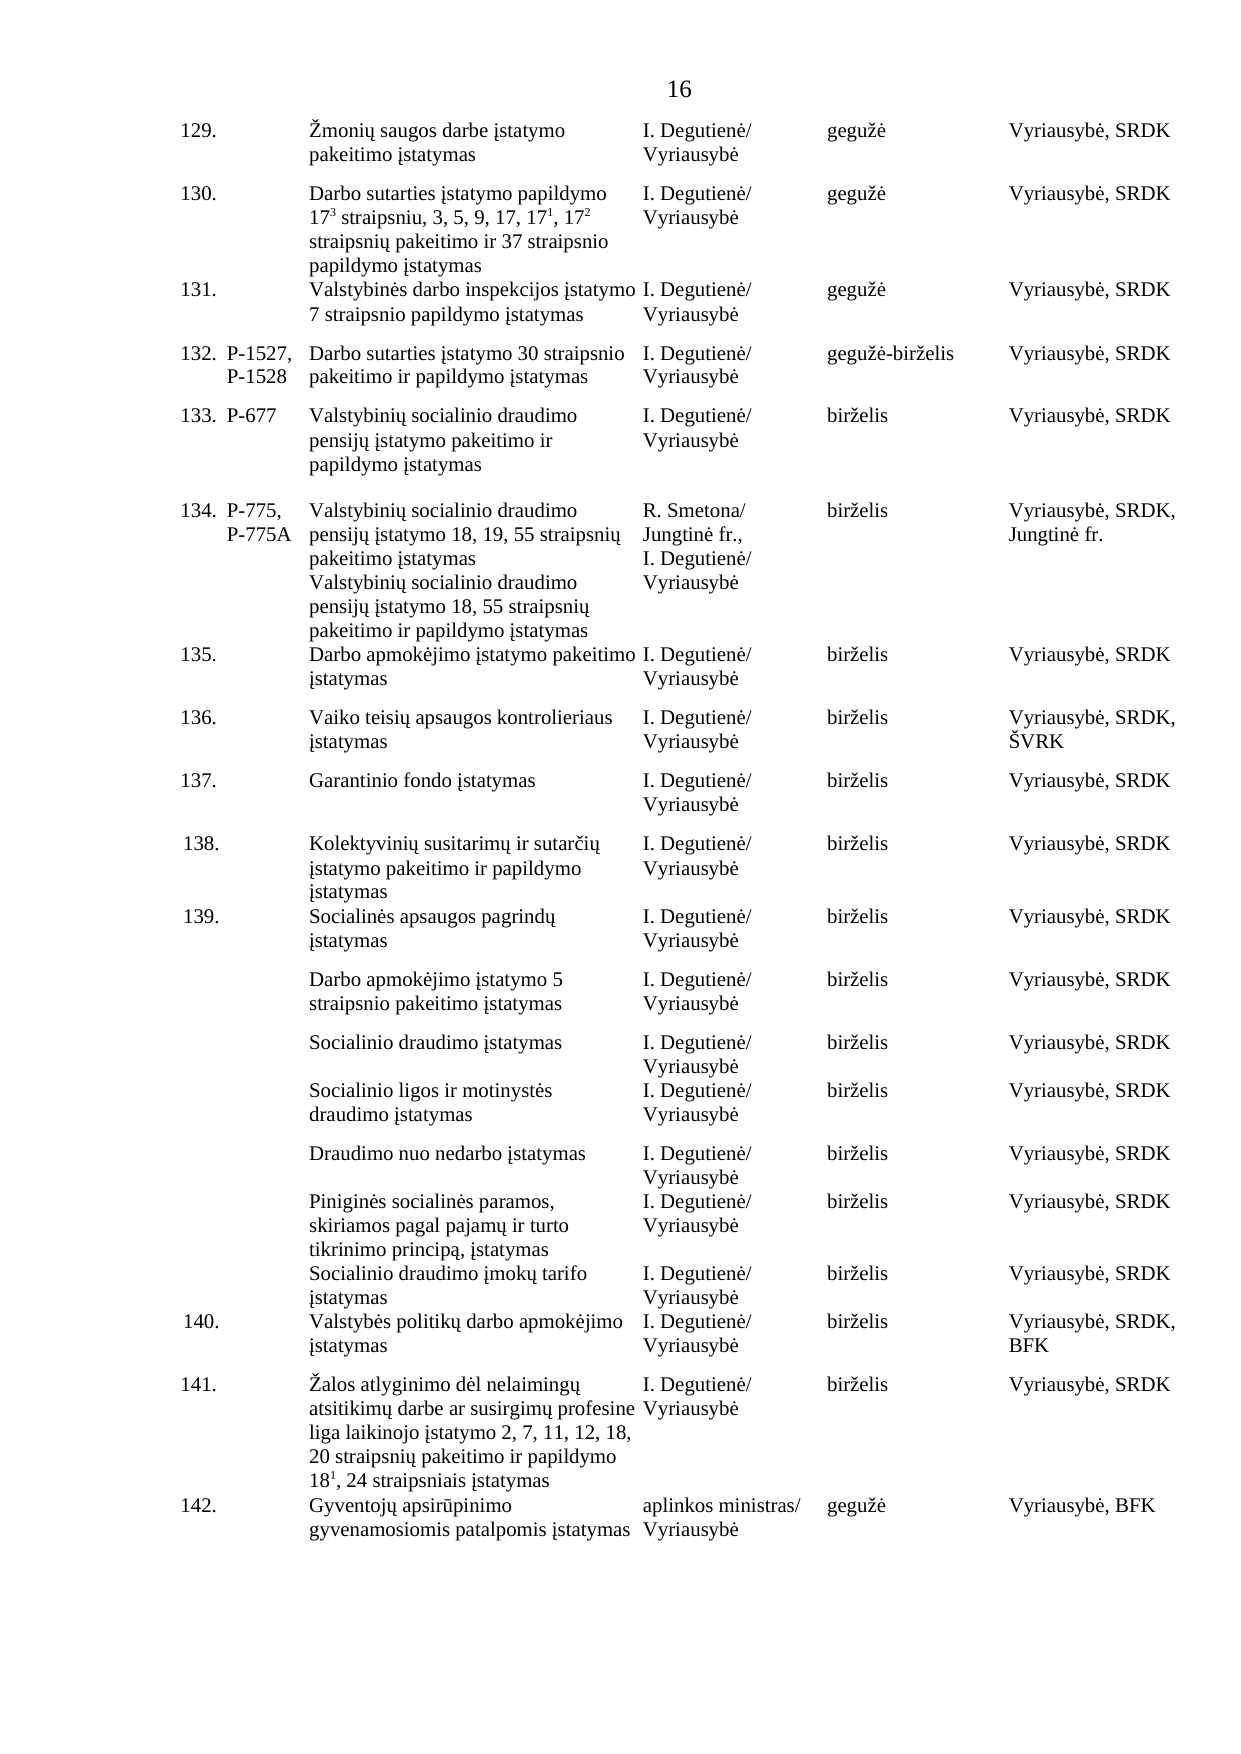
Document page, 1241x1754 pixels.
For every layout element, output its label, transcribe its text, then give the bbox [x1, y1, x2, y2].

table_cell Socialinės apsaugos pagrindų įstatymas [306, 904, 639, 967]
table_cell Vyriausybė, SRDK [1005, 404, 1179, 498]
table_cell Gyventojų apsirūpinimo gyvenamosiomis patalpomis įstatymas [306, 1493, 639, 1556]
table_cell birželis [824, 642, 1005, 705]
table_cell gegužė [824, 278, 1005, 340]
table_cell [224, 181, 306, 277]
table_cell 142. [173, 1493, 223, 1556]
table_cell birželis [824, 1261, 1005, 1309]
table_cell [224, 1493, 306, 1556]
table_cell R. Smetona/ Jungtinė fr., I. Degutienė/ Vyriausybė [640, 498, 824, 642]
table_cell Žmonių saugos darbe įstatymo pakeitimo įstatymas [306, 118, 639, 181]
table_cell aplinkos ministras/ Vyriausybė [640, 1493, 824, 1556]
table_cell [224, 1078, 306, 1141]
table_cell birželis [824, 404, 1005, 498]
table_cell [224, 768, 306, 831]
table_cell Socialinio ligos ir motinystės draudimo įstatymas [306, 1078, 639, 1141]
table_cell 139. [173, 904, 223, 967]
table_cell I. Degutienė/ Vyriausybė [640, 967, 824, 1029]
table_cell Vyriausybė, SRDK [1005, 278, 1179, 340]
table_cell Darbo apmokėjimo įstatymo 5 straipsnio pakeitimo įstatymas [306, 967, 639, 1029]
table_cell 132. [173, 340, 223, 403]
table_cell [224, 1189, 306, 1261]
table_cell Vyriausybė, BFK [1005, 1493, 1179, 1556]
table_cell 129. [173, 118, 223, 181]
table_cell [224, 1141, 306, 1189]
table_cell 141. [173, 1372, 223, 1492]
table_cell Vyriausybė, SRDK, BFK [1005, 1309, 1179, 1372]
table_cell 131. [173, 278, 223, 340]
table_cell birželis [824, 1309, 1005, 1372]
table_cell I. Degutienė/ Vyriausybė [640, 118, 824, 181]
table_cell Darbo apmokėjimo įstatymo pakeitimo įstatymas [306, 642, 639, 705]
table_cell 133. [173, 404, 223, 498]
table_cell Vyriausybė, SRDK [1005, 768, 1179, 831]
table_cell 130. [173, 181, 223, 277]
table_cell birželis [824, 768, 1005, 831]
table_cell Vyriausybė, SRDK [1005, 967, 1179, 1029]
table_cell [224, 642, 306, 705]
table_cell birželis [824, 1030, 1005, 1078]
table_cell Vyriausybė, SRDK [1005, 118, 1179, 181]
table_cell I. Degutienė/ Vyriausybė [640, 1078, 824, 1141]
table_cell birželis [824, 967, 1005, 1029]
table_cell [224, 1030, 306, 1078]
table_cell [224, 118, 306, 181]
table_cell 135. [173, 642, 223, 705]
table_cell Vyriausybė, SRDK [1005, 831, 1179, 903]
table_cell I. Degutienė/ Vyriausybė [640, 404, 824, 498]
table_cell Vyriausybė, SRDK, ŠVRK [1005, 705, 1179, 768]
table_cell P-677 [224, 404, 306, 498]
table_cell gegužė [824, 118, 1005, 181]
table_cell [224, 967, 306, 1029]
table_cell Vyriausybė, SRDK [1005, 1189, 1179, 1261]
table_cell [224, 1261, 306, 1309]
table_cell Valstybinių socialinio draudimo pensijų įstatymo pakeitimo ir papildymo įstatymas [306, 404, 639, 498]
table_cell Vyriausybė, SRDK [1005, 1372, 1179, 1492]
table_cell birželis [824, 1141, 1005, 1189]
table_cell Vyriausybė, SRDK, Jungtinė fr. [1005, 498, 1179, 642]
table_cell I. Degutienė/ Vyriausybė [640, 1189, 824, 1261]
table_cell birželis [824, 1078, 1005, 1141]
table_cell Valstybinės darbo inspekcijos įstatymo 7 straipsnio papildymo įstatymas [306, 278, 639, 340]
table_cell I. Degutienė/ Vyriausybė [640, 278, 824, 340]
table_cell birželis [824, 498, 1005, 642]
table_cell [224, 1309, 306, 1372]
table_cell Vaiko teisių apsaugos kontrolieriaus įstatymas [306, 705, 639, 768]
table_cell [173, 1030, 223, 1078]
table_cell birželis [824, 705, 1005, 768]
table_cell Vyriausybė, SRDK [1005, 1141, 1179, 1189]
table_cell Vyriausybė, SRDK [1005, 181, 1179, 277]
table_cell I. Degutienė/ Vyriausybė [640, 642, 824, 705]
table_cell Valstybės politikų darbo apmokėjimo įstatymas [306, 1309, 639, 1372]
table_cell Vyriausybė, SRDK [1005, 1261, 1179, 1309]
table_cell gegužė [824, 1493, 1005, 1556]
table_cell P-1527, P-1528 [224, 340, 306, 403]
table_cell 140. [173, 1309, 223, 1372]
table_cell I. Degutienė/ Vyriausybė [640, 904, 824, 967]
table_cell birželis [824, 831, 1005, 903]
table_cell Garantinio fondo įstatymas [306, 768, 639, 831]
table_cell 137. [173, 768, 223, 831]
table_cell gegužė [824, 181, 1005, 277]
table_cell I. Degutienė/ Vyriausybė [640, 768, 824, 831]
table_cell Vyriausybė, SRDK [1005, 1030, 1179, 1078]
table_cell I. Degutienė/ Vyriausybė [640, 1372, 824, 1492]
table_cell 138. [173, 831, 223, 903]
table_cell 136. [173, 705, 223, 768]
table_cell I. Degutienė/ Vyriausybė [640, 340, 824, 403]
table_cell P-775, P-775A [224, 498, 306, 642]
table_cell [224, 278, 306, 340]
table_cell I. Degutienė/ Vyriausybė [640, 1309, 824, 1372]
table_cell [224, 705, 306, 768]
table_cell [173, 1261, 223, 1309]
table_cell Vyriausybė, SRDK [1005, 904, 1179, 967]
table_cell Socialinio draudimo įstatymas [306, 1030, 639, 1078]
table_cell [173, 1189, 223, 1261]
table_cell I. Degutienė/ Vyriausybė [640, 831, 824, 903]
table_cell Darbo sutarties įstatymo 30 straipsnio pakeitimo ir papildymo įstatymas [306, 340, 639, 403]
table_cell [224, 831, 306, 903]
table_cell Vyriausybė, SRDK [1005, 642, 1179, 705]
table_cell I. Degutienė/ Vyriausybė [640, 705, 824, 768]
table_cell birželis [824, 904, 1005, 967]
table_cell gegužė-birželis [824, 340, 1005, 403]
table_cell Draudimo nuo nedarbo įstatymas [306, 1141, 639, 1189]
table_cell Vyriausybė, SRDK [1005, 340, 1179, 403]
table_cell birželis [824, 1372, 1005, 1492]
table_cell [173, 967, 223, 1029]
table_cell [173, 1141, 223, 1189]
table_cell [224, 904, 306, 967]
table_cell 134. [173, 498, 223, 642]
table_cell [224, 1372, 306, 1492]
table_cell I. Degutienė/ Vyriausybė [640, 181, 824, 277]
table_cell Vyriausybė, SRDK [1005, 1078, 1179, 1141]
table_cell birželis [824, 1189, 1005, 1261]
table_cell [173, 1078, 223, 1141]
